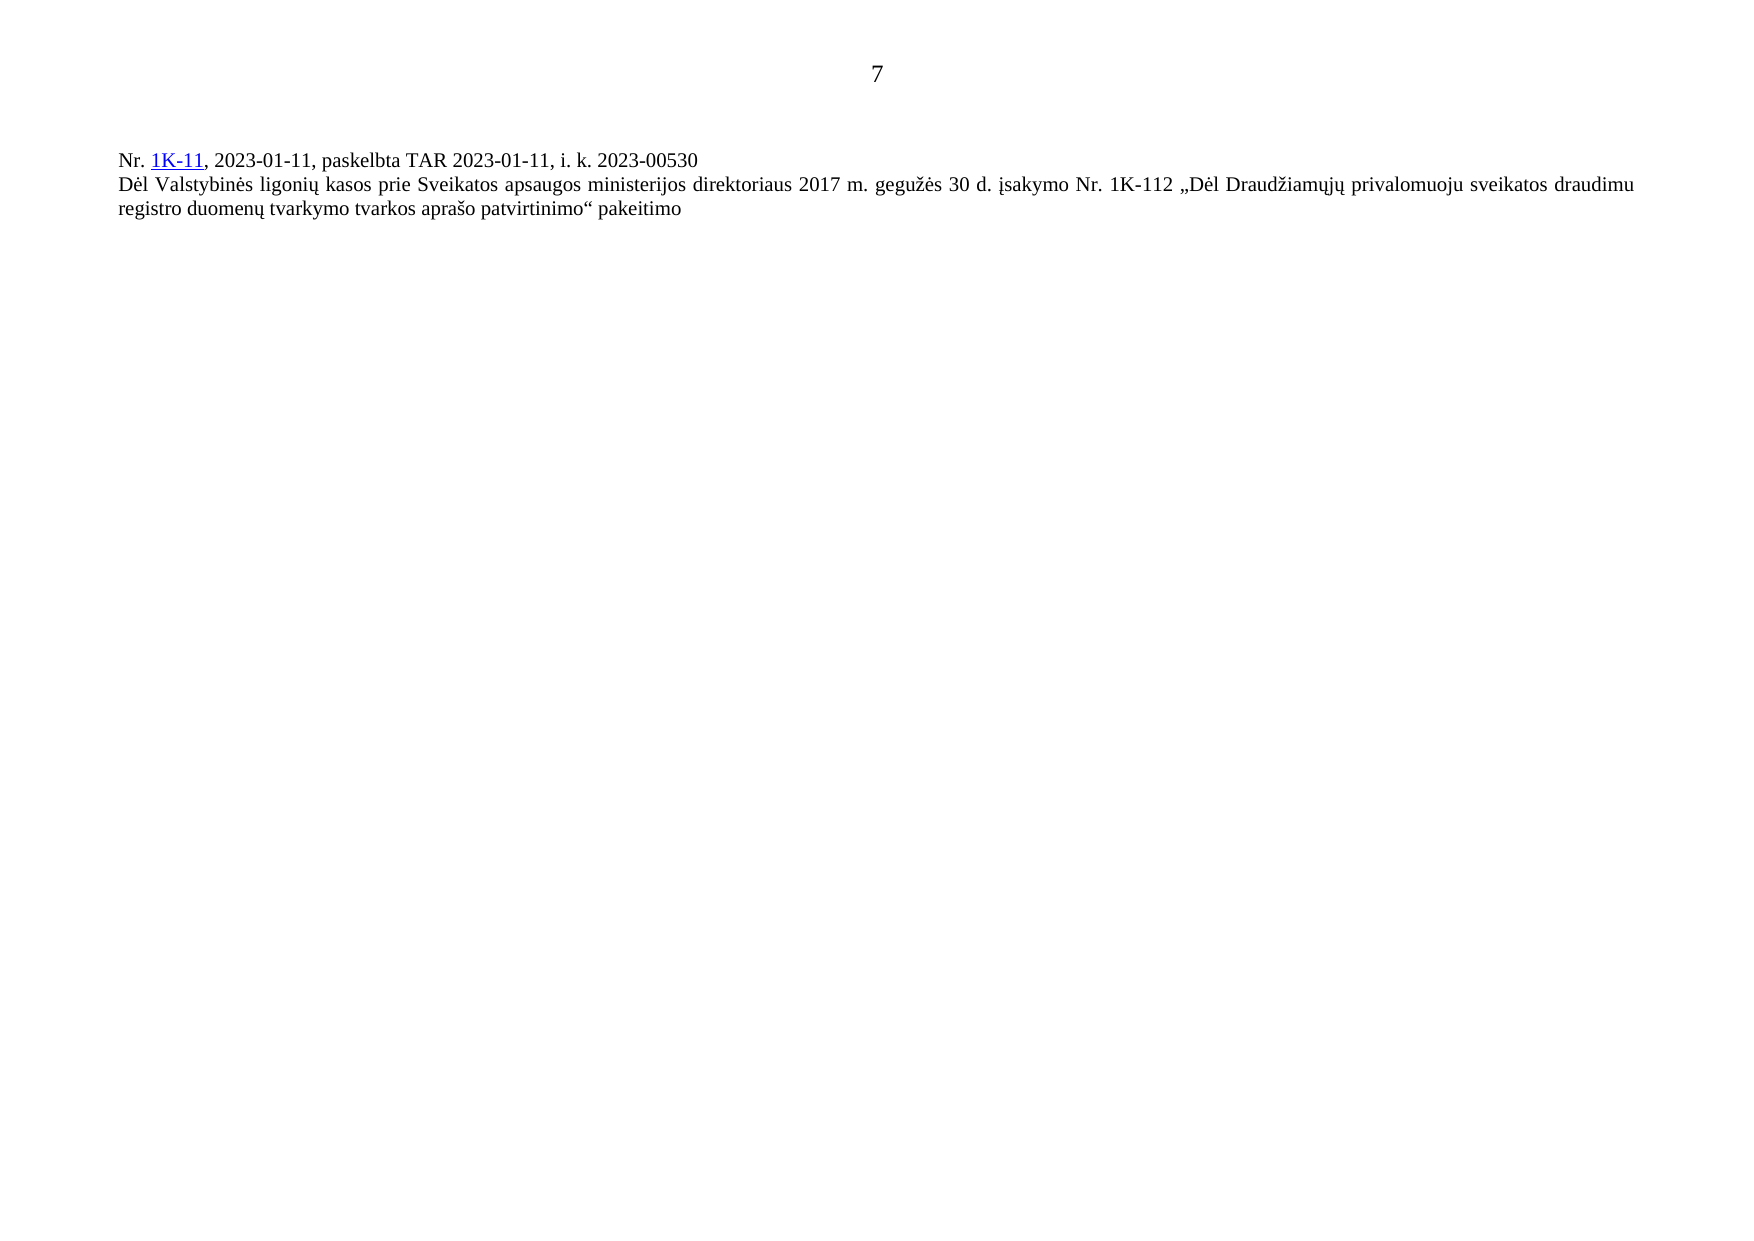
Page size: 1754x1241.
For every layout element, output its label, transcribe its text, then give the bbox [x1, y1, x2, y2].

text Dėl Valstybinės ligonių kasos prie Sveikatos apsaugos ministerijos direktoriaus 2017 m. gegužės 30 d. įsakymo Nr. 1K-112 „Dėl Draudžiamųjų privalomuoju sveikatos draudimu registro duomenų tvarkymo tvarkos aprašo patvirtinimo“ pakeitimo [118, 172, 1636, 220]
text Nr. 1K-11, 2023-01-11, paskelbta TAR 2023-01-11, i. k. 2023-00530 [118, 148, 1636, 172]
